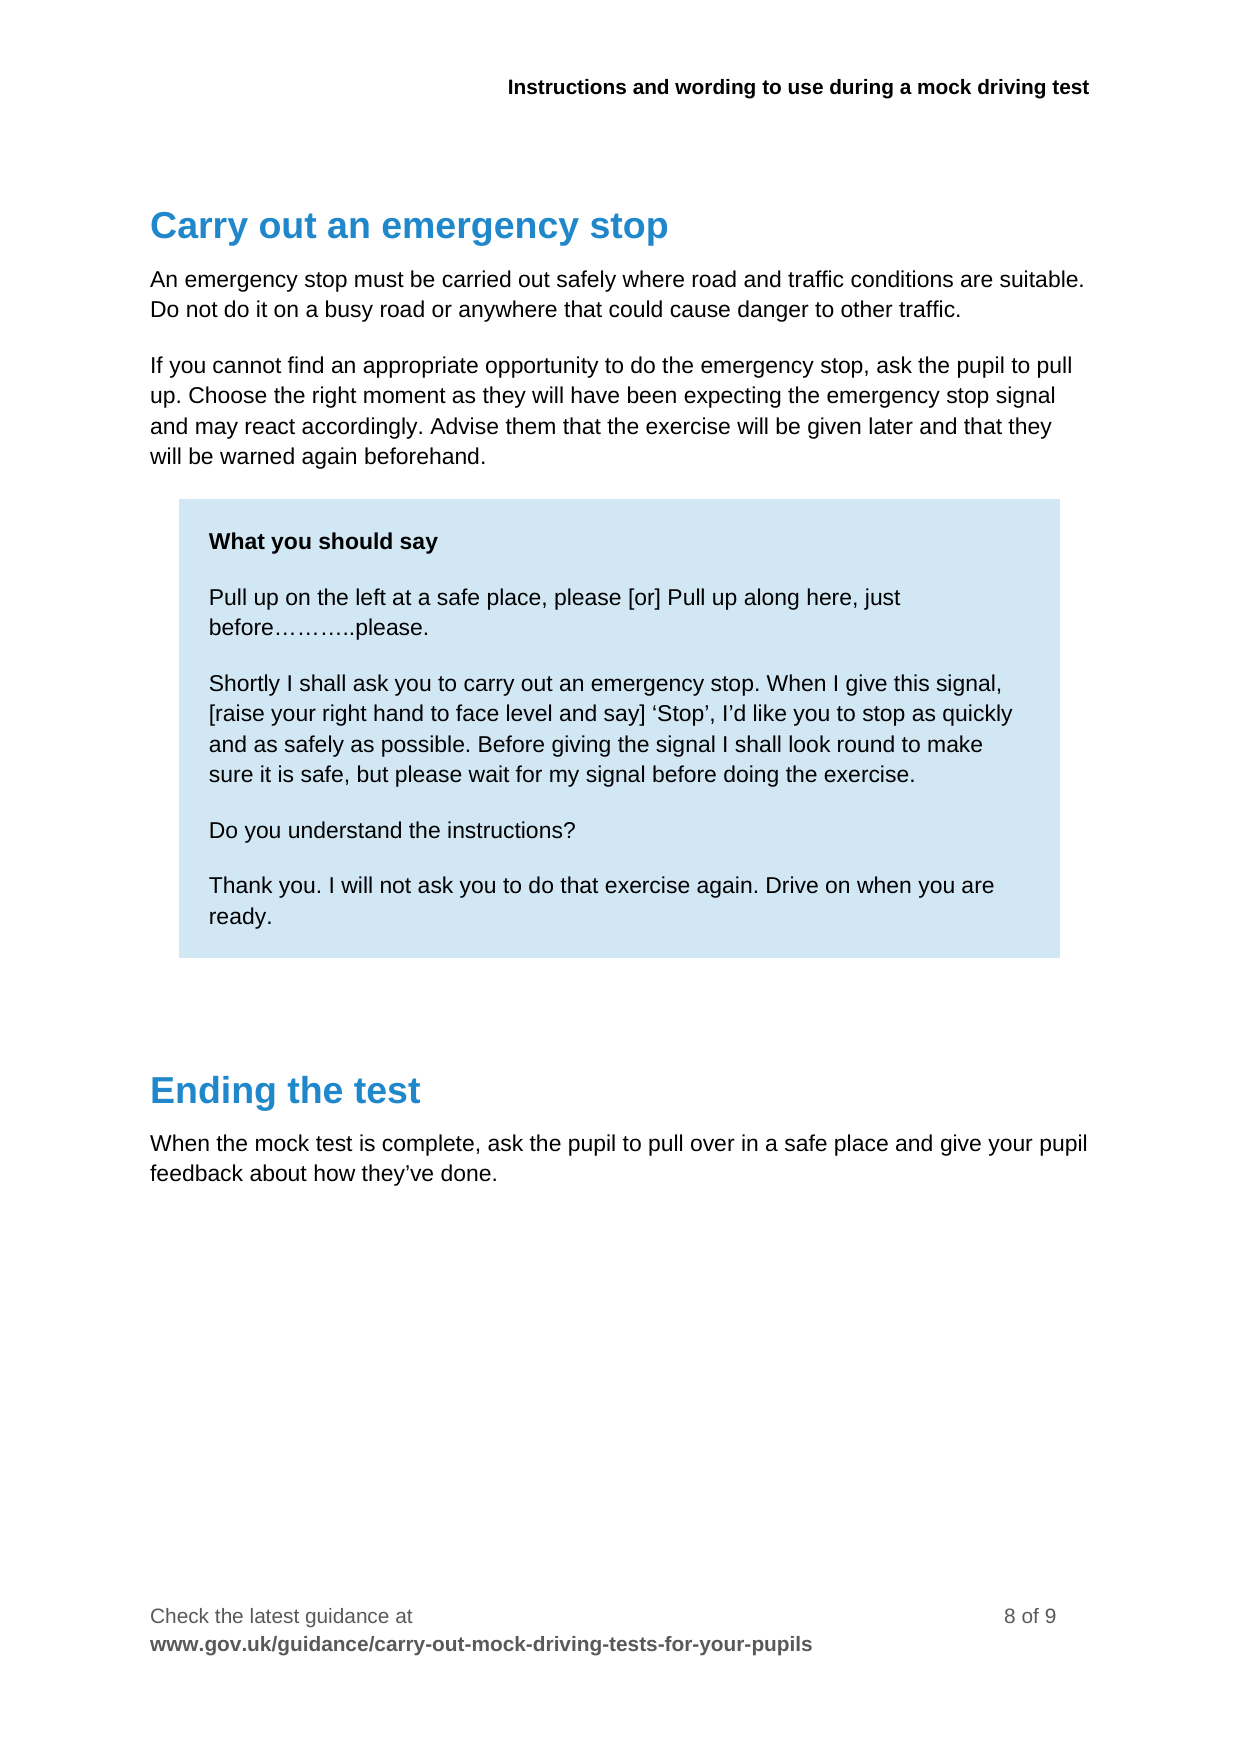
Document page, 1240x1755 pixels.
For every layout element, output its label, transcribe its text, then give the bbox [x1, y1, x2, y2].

text When the mock test is complete, ask the pupil to pull over in a safe place and give your pupil feedback about how they’ve done. [150, 1130, 1089, 1187]
text Thank you. I will not ask you to do that exercise again. Drive on when you are ready. [192, 843, 1047, 946]
text What you should say [192, 511, 1047, 554]
subtitle Ending the test [150, 1068, 1089, 1111]
text Pull up on the left at a safe place, please [or] Pull up along here, just before………..please. [192, 554, 1047, 640]
text An emergency stop must be carried out safely where road and traffic conditions are suitable. Do not do it on a busy road or anywhere that could cause danger to other traffic. [150, 266, 1089, 322]
text If you cannot find an appropriate opportunity to do the emergency stop, ask the pupil to pull up. Choose the right moment as they will have been expecting the emergency stop signal and may react accordingly. Advise them that the exercise will be given later and that they will be warned again beforehand. [150, 352, 1089, 469]
subtitle Carry out an emergency stop [150, 204, 1089, 247]
text Shortly I shall ask you to carry out an emergency stop. When I give this signal, [raise your right hand to face level and say] ‘Stop’, I’d like you to stop as quickly and as safely as possible. Before giving the signal I shall look round to make sure it is safe, but please wait for my signal before doing the exercise. [192, 640, 1047, 787]
text Do you understand the instructions? [192, 787, 1047, 843]
